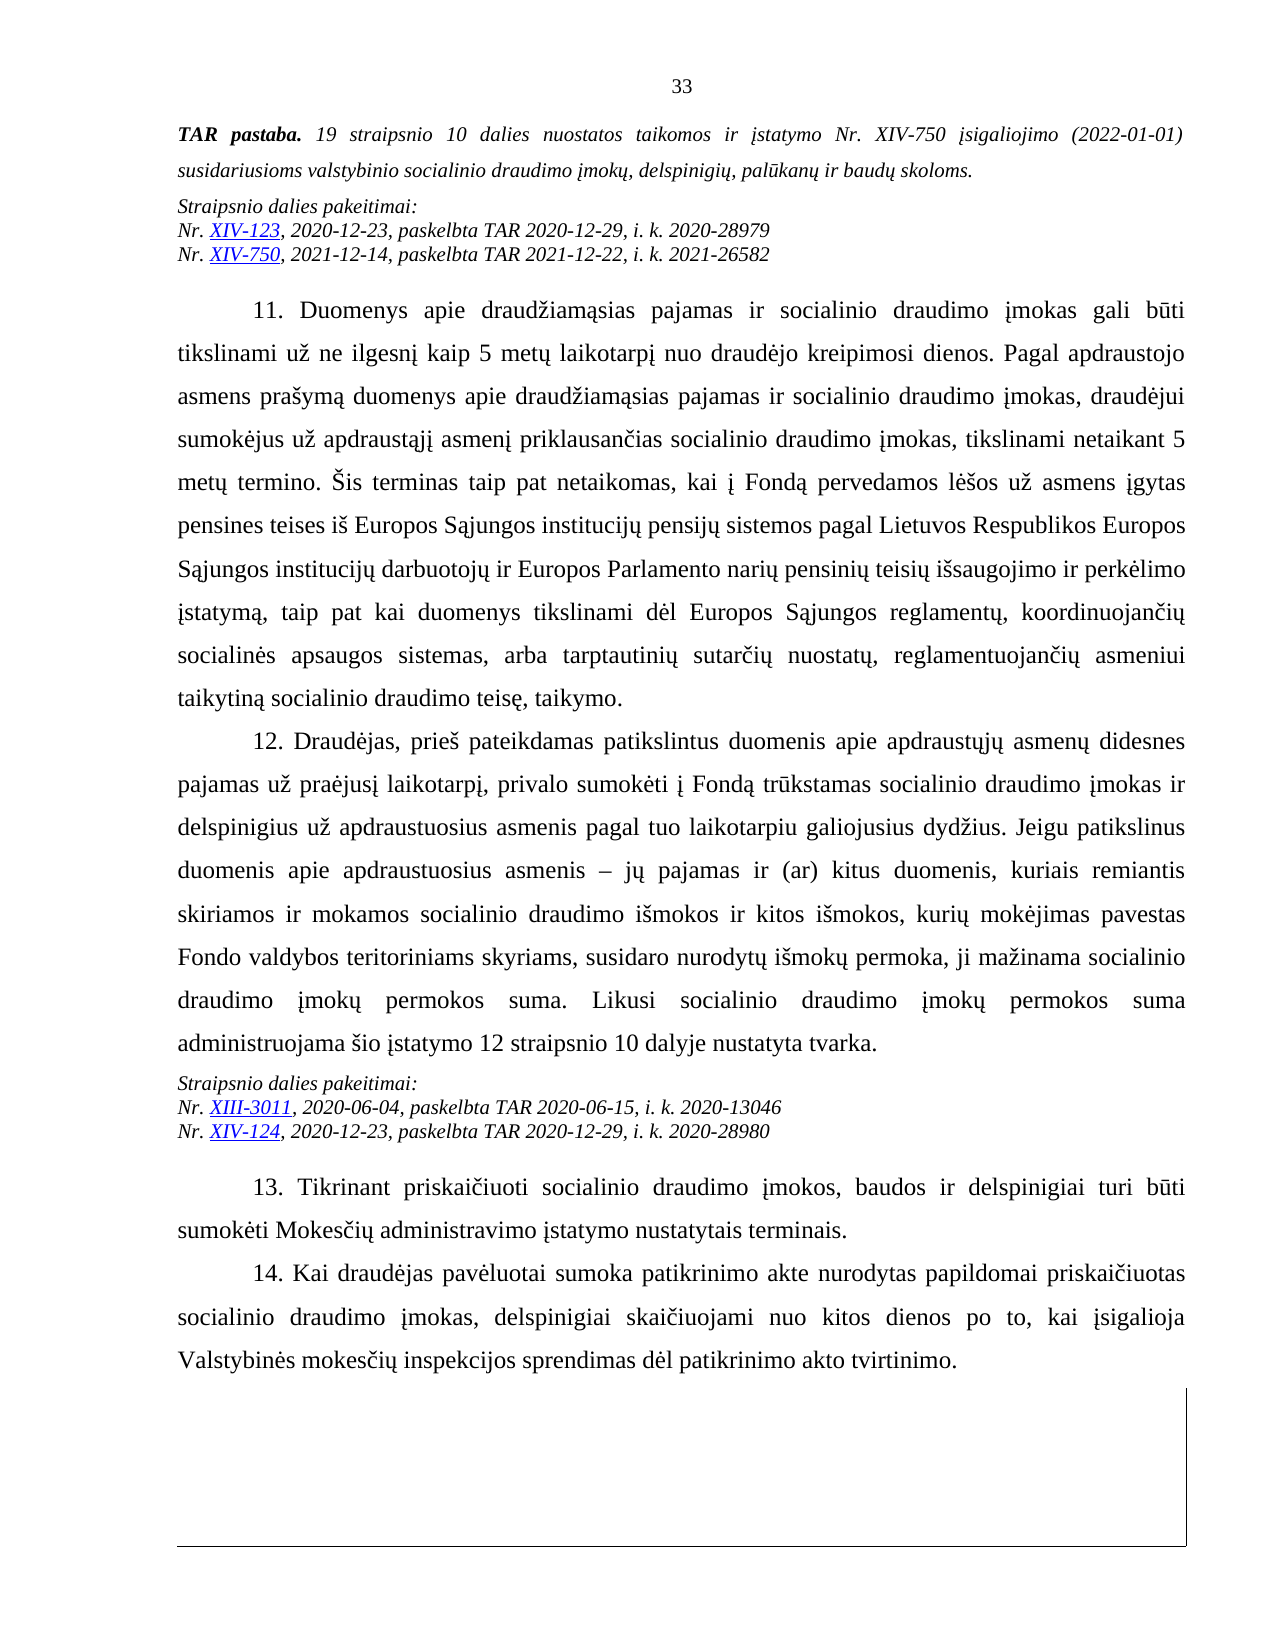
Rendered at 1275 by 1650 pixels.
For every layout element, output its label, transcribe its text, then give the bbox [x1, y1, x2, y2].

text Nr. XIV-124, 2020-12-23, paskelbta TAR 2020-12-29, i. k. 2020-28980 [177, 1119, 1186, 1143]
text Nr. XIV-750, 2021-12-14, paskelbta TAR 2021-12-22, i. k. 2021-26582 [177, 242, 1186, 266]
text 13. Tikrinant priskaičiuoti socialinio draudimo įmokos, baudos ir delspinigiai turi būti sumokėti Mokesčių administravimo įstatymo nustatytais terminais. [177, 1172, 1186, 1244]
text 14. Kai draudėjas pavėluotai sumoka patikrinimo akte nurodytas papildomai priskaičiuotas socialinio draudimo įmokas, delspinigiai skaičiuojami nuo kitos dienos po to, kai įsigalioja Valstybinės mokesčių inspekcijos sprendimas dėl patikrinimo akto tvirtinimo. [177, 1258, 1186, 1373]
text Straipsnio dalies pakeitimai: [177, 194, 1186, 218]
text TAR pastaba. 19 straipsnio 10 dalies nuostatos taikomos ir įstatymo Nr. XIV-750 įsigaliojimo (2022-01-01) susidariusioms valstybinio socialinio draudimo įmokų, delspinigių, palūkanų ir baudų skoloms. [177, 122, 1186, 182]
text Straipsnio dalies pakeitimai: [177, 1071, 1186, 1095]
text Nr. XIII-3011, 2020-06-04, paskelbta TAR 2020-06-15, i. k. 2020-13046 [177, 1095, 1186, 1119]
text 11. Duomenys apie draudžiamąsias pajamas ir socialinio draudimo įmokas gali būti tikslinami už ne ilgesnį kaip 5 metų laikotarpį nuo draudėjo kreipimosi dienos. Pagal apdraustojo asmens prašymą duomenys apie draudžiamąsias pajamas ir socialinio draudimo įmokas, draudėjui sumokėjus už apdraustąjį asmenį priklausančias socialinio draudimo įmokas, tikslinami netaikant 5 metų termino. Šis terminas taip pat netaikomas, kai į Fondą pervedamos lėšos už asmens įgytas pensines teises iš Europos Sąjungos institucijų pensijų sistemos pagal Lietuvos Respublikos Europos Sąjungos institucijų darbuotojų ir Europos Parlamento narių pensinių teisių išsaugojimo ir perkėlimo įstatymą, taip pat kai duomenys tikslinami dėl Europos Sąjungos reglamentų, koordinuojančių socialinės apsaugos sistemas, arba tarptautinių sutarčių nuostatų, reglamentuojančių asmeniui taikytiną socialinio draudimo teisę, taikymo. [177, 295, 1186, 712]
text 12. Draudėjas, prieš pateikdamas patikslintus duomenis apie apdraustųjų asmenų didesnes pajamas už praėjusį laikotarpį, privalo sumokėti į Fondą trūkstamas socialinio draudimo įmokas ir delspinigius už apdraustuosius asmenis pagal tuo laikotarpiu galiojusius dydžius. Jeigu patikslinus duomenis apie apdraustuosius asmenis – jų pajamas ir (ar) kitus duomenis, kuriais remiantis skiriamos ir mokamos socialinio draudimo išmokos ir kitos išmokos, kurių mokėjimas pavestas Fondo valdybos teritoriniams skyriams, susidaro nurodytų išmokų permoka, ji mažinama socialinio draudimo įmokų permokos suma. Likusi socialinio draudimo įmokų permokos suma administruojama šio įstatymo 12 straipsnio 10 dalyje nustatyta tvarka. [177, 726, 1186, 1057]
text Nr. XIV-123, 2020-12-23, paskelbta TAR 2020-12-29, i. k. 2020-28979 [177, 218, 1186, 242]
